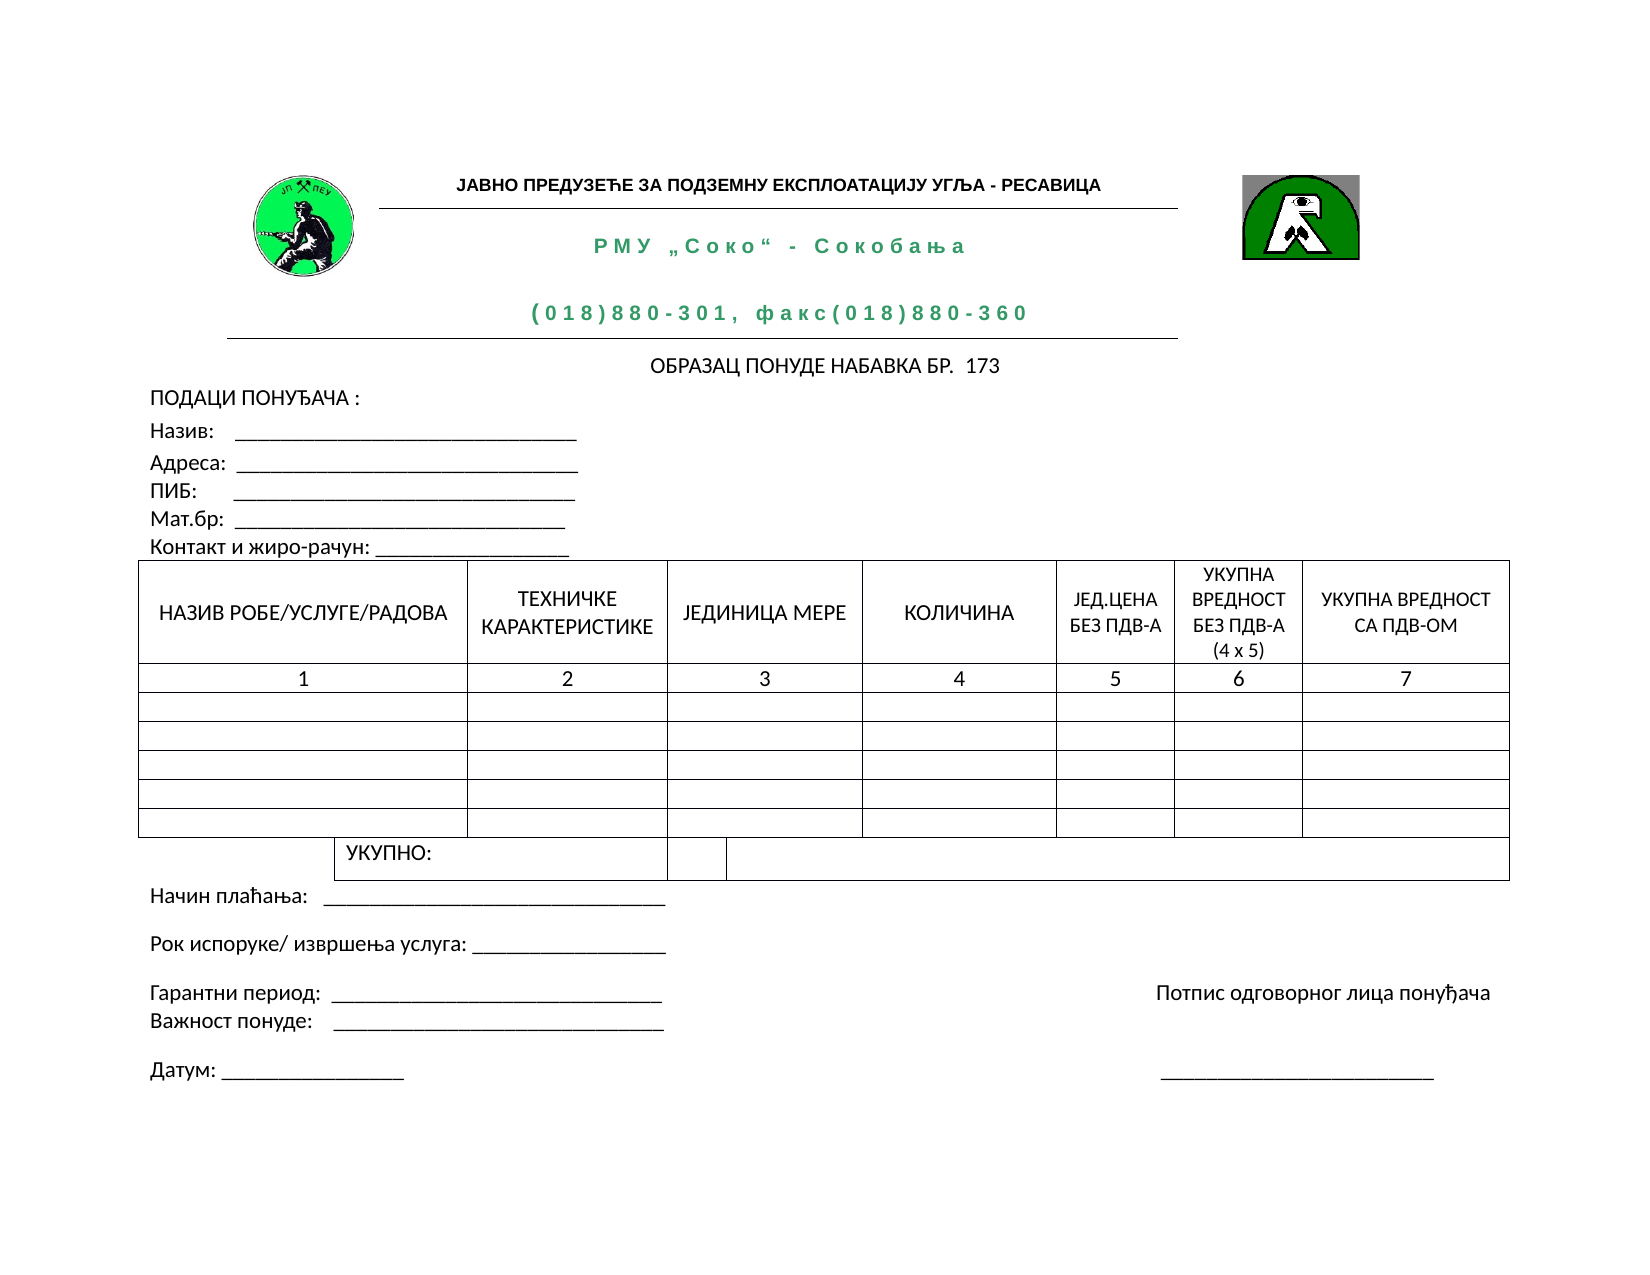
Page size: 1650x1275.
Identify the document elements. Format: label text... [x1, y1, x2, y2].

table_cell [863, 780, 1056, 808]
table_cell [1057, 809, 1174, 837]
picture [1242, 175, 1360, 260]
table_cell [139, 838, 334, 880]
table_cell [727, 838, 1509, 880]
text Мат.бр: _____________________________ [150, 504, 1500, 532]
table_header ЈАВНО ПРЕДУЗЕЋЕ ЗА ПОДЗЕМНУ ЕКСПЛОАТАЦИЈУ УГЉА - РЕСАВИЦА [379, 150, 1178, 208]
table_cell УКУПНО: [335, 838, 667, 880]
table_cell [1303, 722, 1509, 750]
table_cell 3 [668, 664, 862, 692]
table_cell [1303, 809, 1509, 837]
table_cell [1303, 693, 1509, 721]
table_header [227, 150, 379, 338]
table_cell [668, 722, 862, 750]
table_header КОЛИЧИНА [863, 561, 1056, 663]
text ПОДАЦИ ПОНУЂАЧА : [150, 383, 1500, 412]
table_cell [139, 693, 467, 721]
table_cell [1303, 751, 1509, 779]
table_cell 6 [1175, 664, 1302, 692]
table_cell [468, 693, 667, 721]
table_cell [1057, 780, 1174, 808]
table_header НАЗИВ РОБЕ/УСЛУГЕ/РАДОВА [139, 561, 467, 663]
text Назив: ______________________________ [150, 416, 1500, 444]
text Контакт и жиро-рачун: _________________ [150, 532, 1500, 560]
table_cell 1 [139, 664, 467, 692]
table_cell [863, 693, 1056, 721]
table_cell [468, 751, 667, 779]
table_cell [1303, 780, 1509, 808]
table_cell [863, 751, 1056, 779]
text Рок испоруке/ извршења услуга: _________________ [150, 929, 1500, 958]
picture [252, 175, 354, 277]
text Датум: ________________ ________________________ [150, 1055, 1500, 1083]
table_cell [668, 751, 862, 779]
table_header ТЕХНИЧКЕ КАРАКТЕРИСТИКЕ [468, 561, 667, 663]
table_cell [863, 809, 1056, 837]
table_cell [668, 780, 862, 808]
table_cell 5 [1057, 664, 1174, 692]
table_cell 2 [468, 664, 667, 692]
table_header [1178, 150, 1424, 338]
table_header УКУПНА ВРЕДНОСТ СА ПДВ-ОМ [1303, 561, 1509, 663]
text ОБРАЗАЦ ПОНУДЕ НАБАВКА БР. 173 [150, 351, 1500, 379]
text Гарантни период: _____________________________ Потпис одговорног лица понуђача Важност понуде: _____________________________ [150, 978, 1500, 1034]
table_cell [139, 780, 467, 808]
table_cell [139, 809, 467, 837]
text Адреса: ______________________________ [150, 448, 1500, 476]
table_cell [468, 780, 667, 808]
table_cell 4 [863, 664, 1056, 692]
table_cell [139, 751, 467, 779]
table_cell [668, 693, 862, 721]
table_cell [1057, 693, 1174, 721]
table_cell [1175, 780, 1302, 808]
table_cell [1175, 722, 1302, 750]
table_cell [1057, 751, 1174, 779]
table_cell [668, 809, 862, 837]
table_header ЈЕДИНИЦА МЕРЕ [668, 561, 862, 663]
table_cell [1175, 809, 1302, 837]
table_cell [468, 809, 667, 837]
table_cell [1175, 751, 1302, 779]
table_header ЈЕД.ЦЕНА БЕЗ ПДВ-А [1057, 561, 1174, 663]
text Начин плаћања: ______________________________ [150, 881, 1500, 909]
table_cell 7 [1303, 664, 1509, 692]
table_cell [139, 722, 467, 750]
table_cell РМУ „Соко“ - Сокобања (018)880-301, факс(018)880-360 [379, 209, 1178, 338]
table_cell [1057, 722, 1174, 750]
table_cell [468, 722, 667, 750]
text ПИБ: ______________________________ [150, 476, 1500, 504]
table_cell [1175, 693, 1302, 721]
table_cell [863, 722, 1056, 750]
table_header УКУПНА ВРЕДНОСТ БЕЗ ПДВ-А (4 x 5) [1175, 561, 1302, 663]
table_cell [668, 838, 726, 880]
